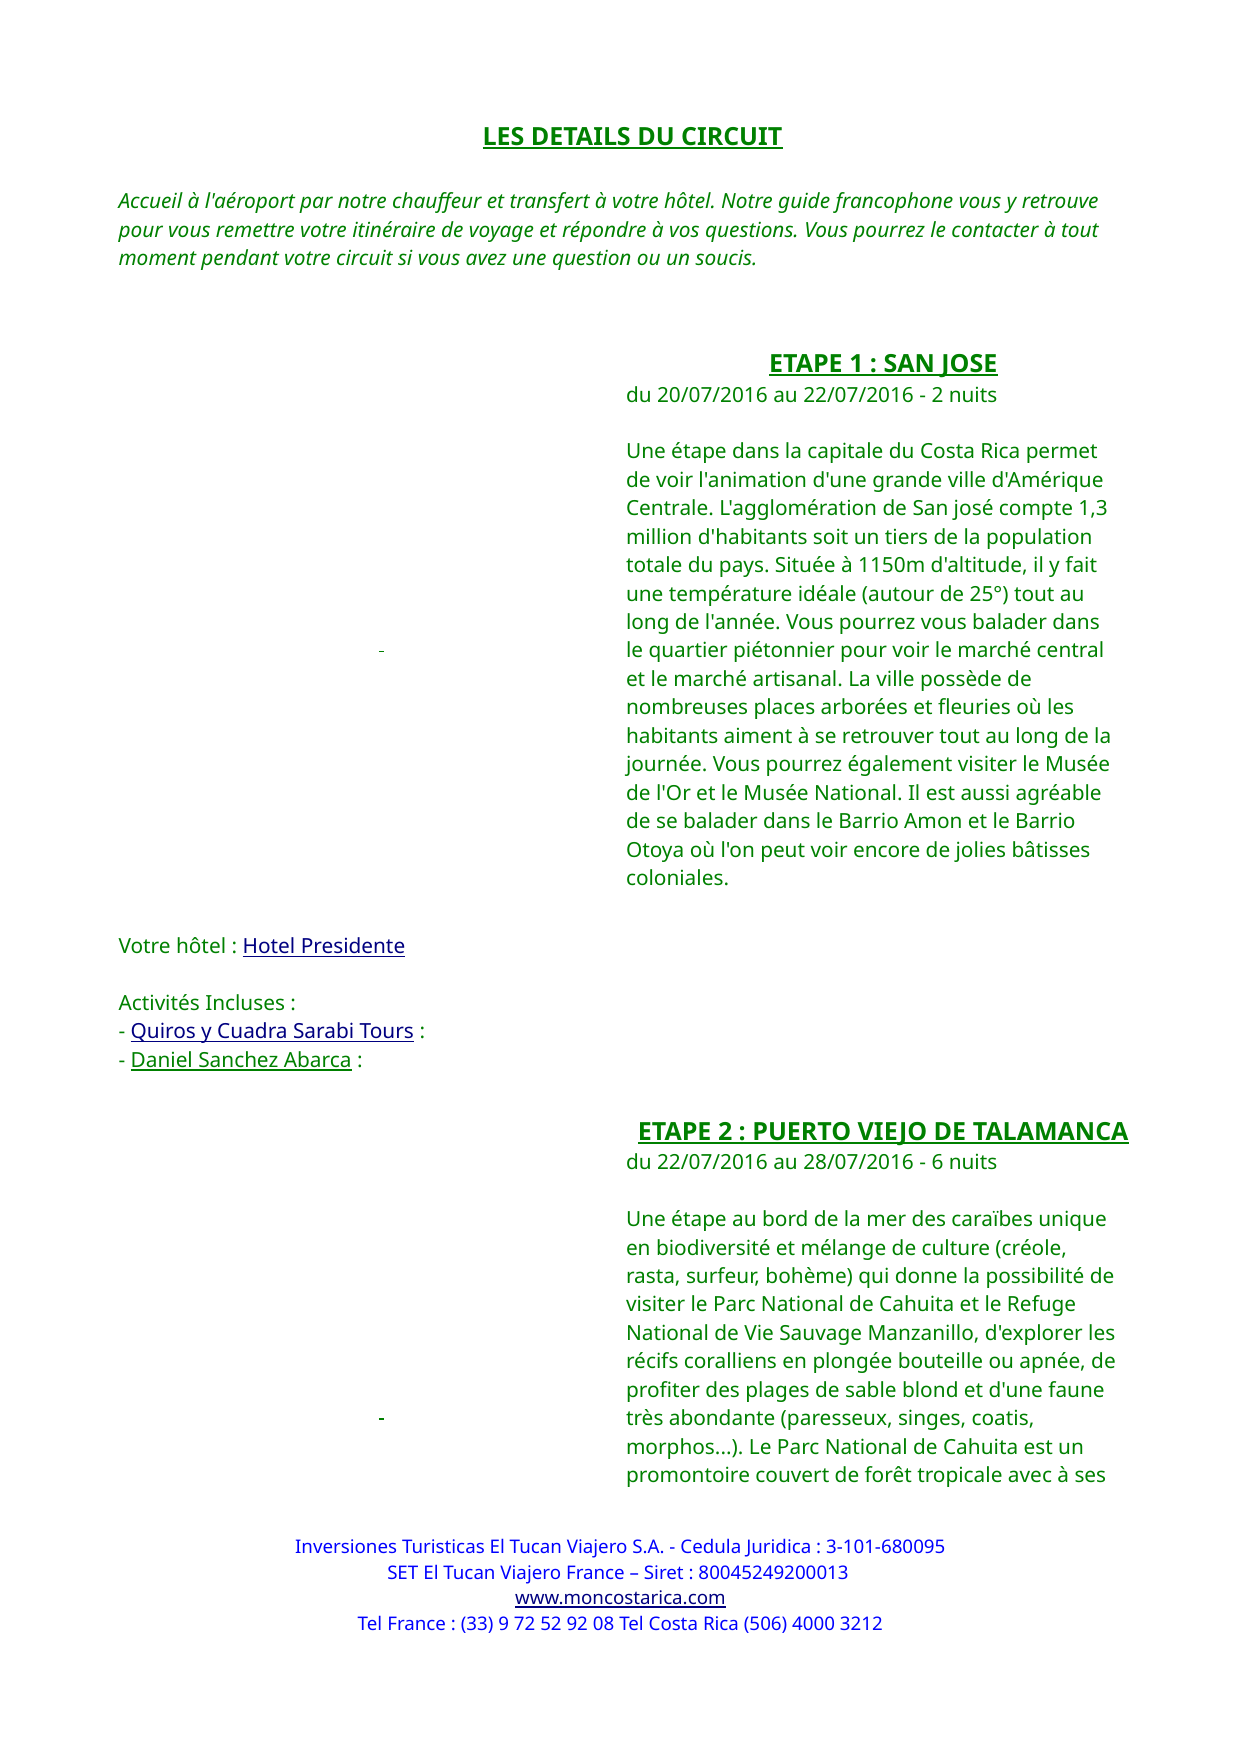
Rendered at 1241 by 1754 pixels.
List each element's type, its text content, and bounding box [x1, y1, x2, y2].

text LES DETAILS DU CIRCUIT [118, 118, 1146, 152]
text Votre hôtel : Hotel Presidente [118, 931, 1122, 960]
table_header [118, 340, 620, 897]
table_header ETAPE 1 : SAN JOSE du 20/07/2016 au 22/07/2016 - 2 nuits Une étape dans la capitale du Costa Rica permet de voir l'animation d'une grande ville d'Amérique Centrale. L'agglomération de San josé compte 1,3 million d'habitants soit un tiers de la population totale du pays. Située à 1150m d'altitude, il y fait une température idéale (autour de 25°) tout au long de l'année. Vous pourrez vous balader dans le quartier piétonnier pour voir le marché central et le marché artisanal. La ville possède de nombreuses places arborées et fleuries où les habitants aiment à se retrouver tout au long de la journée. Vous pourrez également visiter le Musée de l'Or et le Musée National. Il est aussi agréable de se balader dans le Barrio Amon et le Barrio Otoya où l'on peut voir encore de jolies bâtisses coloniales. [620, 340, 1122, 897]
table_header ETAPE 2 : PUERTO VIEJO DE TALAMANCA du 22/07/2016 au 28/07/2016 - 6 nuits Une étape au bord de la mer des caraïbes unique en biodiversité et mélange de culture (créole, rasta, surfeur, bohème) qui donne la possibilité de visiter le Parc National de Cahuita et le Refuge National de Vie Sauvage Manzanillo, d'explorer les récifs coralliens en plongée bouteille ou apnée, de profiter des plages de sable blond et d'une faune très abondante (paresseux, singes, coatis, morphos...). Le Parc National de Cahuita est un promontoire couvert de forêt tropicale avec à ses pieds des plages avec des eaux turquoises. Le refuge National de Vie Sylvestre MANZANILLO – GANDOCA est situé à l'extrême sud de la côte caraibe entre le Rio Cocles et le Rio Sixaola (qui marque la frontière du Panama). Il a été crée en 1985 pour protèger 5013 ha terrestres et 4436 ha maritimes. Il possède un grand nombre d'espèces de plantes et d'animaux qui vivent exclusivement dans des environnements aquatiques. Il offre des paysages de mangroves, de marais et de forêts tropicales humides. Il protège notamment le lamentin, espèce en voie d'extinction et les tortues Baula qui viennent pondre de février à mai. On y observe également des dauphins. Puerto Viejo est un charmant village côtier très animé qui possède plusieurs plages sauvages : Playa Cocles, Playa Chiquita et Playa Punta Uva, Playa Manzanillo. C'est également le point de départ pour des excursion dans les réserves indigènes Bribri des montagnes de Talamanca. [620, 1108, 1122, 1494]
text Activités Incluses : [118, 988, 1122, 1017]
text - Quiros y Cuadra Sarabi Tours : [118, 1017, 1122, 1045]
table_header [118, 1108, 620, 1494]
text - Daniel Sanchez Abarca : [118, 1045, 1122, 1073]
text Accueil à l'aéroport par notre chauffeur et transfert à votre hôtel. Notre guide francophone vous y retrouve pour vous remettre votre itinéraire de voyage et répondre à vos questions. Vous pourrez le contacter à tout moment pendant votre circuit si vous avez une question ou un soucis. [118, 186, 1146, 272]
